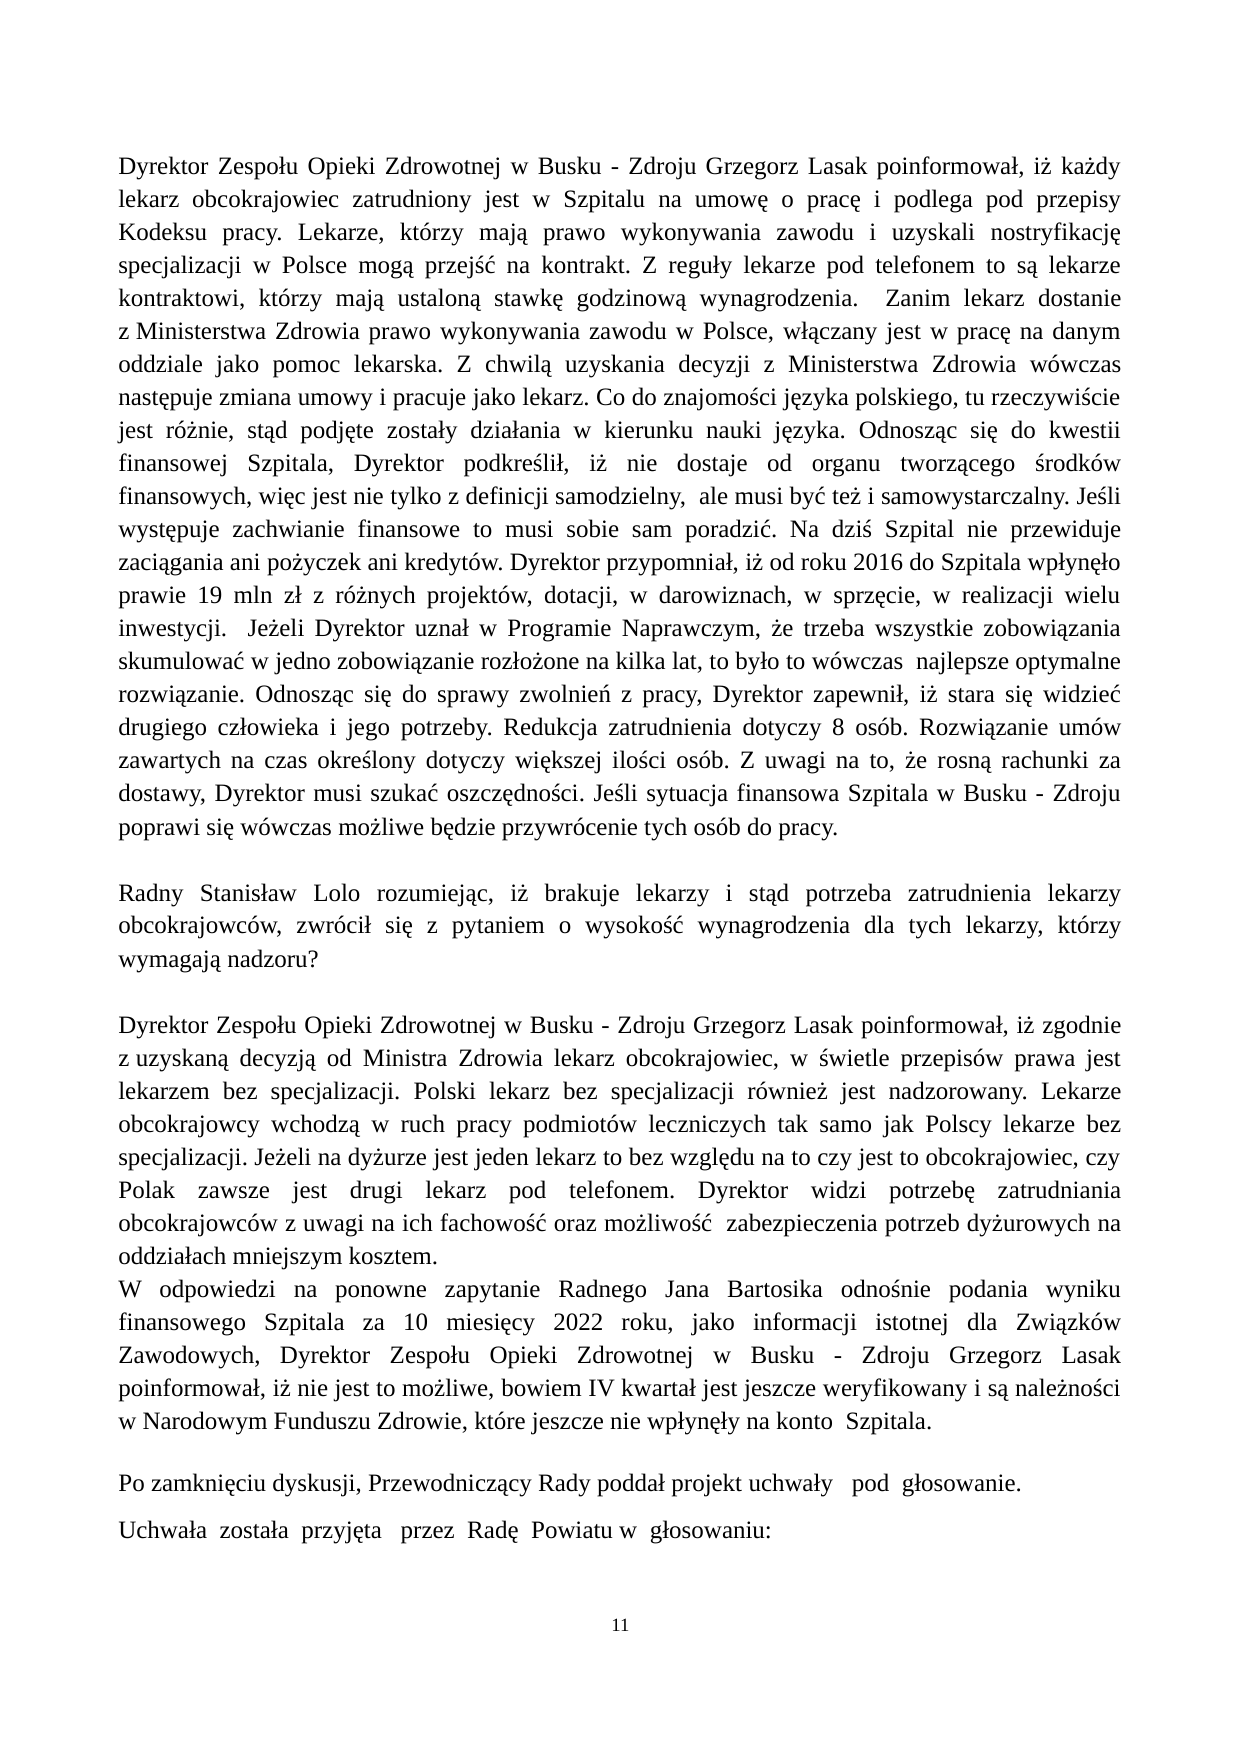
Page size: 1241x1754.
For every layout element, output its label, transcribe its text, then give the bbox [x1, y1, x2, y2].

text Dyrektor Zespołu Opieki Zdrowotnej w Busku - Zdroju Grzegorz Lasak poinformował, iż każdy lekarz obcokrajowiec zatrudniony jest w Szpitalu na umowę o pracę i podlega pod przepisy Kodeksu pracy. Lekarze, którzy mają prawo wykonywania zawodu i uzyskali nostryfikację specjalizacji w Polsce mogą przejść na kontrakt. Z reguły lekarze pod telefonem to są lekarze kontraktowi, którzy mają ustaloną stawkę godzinową wynagrodzenia. Zanim lekarz dostanie z Ministerstwa Zdrowia prawo wykonywania zawodu w Polsce, włączany jest w pracę na danym oddziale jako pomoc lekarska. Z chwilą uzyskania decyzji z Ministerstwa Zdrowia wówczas następuje zmiana umowy i pracuje jako lekarz. Co do znajomości języka polskiego, tu rzeczywiście jest różnie, stąd podjęte zostały działania w kierunku nauki języka. Odnosząc się do kwestii finansowej Szpitala, Dyrektor podkreślił, iż nie dostaje od organu tworzącego środków finansowych, więc jest nie tylko z definicji samodzielny, ale musi być też i samowystarczalny. Jeśli występuje zachwianie finansowe to musi sobie sam poradzić. Na dziś Szpital nie przewiduje zaciągania ani pożyczek ani kredytów. Dyrektor przypomniał, iż od roku 2016 do Szpitala wpłynęło prawie 19 mln zł z różnych projektów, dotacji, w darowiznach, w sprzęcie, w realizacji wielu inwestycji. Jeżeli Dyrektor uznał w Programie Naprawczym, że trzeba wszystkie zobowiązania skumulować w jedno zobowiązanie rozłożone na kilka lat, to było to wówczas najlepsze optymalne rozwiązanie. Odnosząc się do sprawy zwolnień z pracy, Dyrektor zapewnił, iż stara się widzieć drugiego człowieka i jego potrzeby. Redukcja zatrudnienia dotyczy 8 osób. Rozwiązanie umów zawartych na czas określony dotyczy większej ilości osób. Z uwagi na to, że rosną rachunki za dostawy, Dyrektor musi szukać oszczędności. Jeśli sytuacja finansowa Szpitala w Busku - Zdroju poprawi się wówczas możliwe będzie przywrócenie tych osób do pracy. [118, 151, 1122, 840]
list Uchwała została przyjęta przez Radę Powiatu w głosowaniu: [118, 1515, 1122, 1544]
text Dyrektor Zespołu Opieki Zdrowotnej w Busku - Zdroju Grzegorz Lasak poinformował, iż zgodnie z uzyskaną decyzją od Ministra Zdrowia lekarz obcokrajowiec, w świetle przepisów prawa jest lekarzem bez specjalizacji. Polski lekarz bez specjalizacji również jest nadzorowany. Lekarze obcokrajowcy wchodzą w ruch pracy podmiotów leczniczych tak samo jak Polscy lekarze bez specjalizacji. Jeżeli na dyżurze jest jeden lekarz to bez względu na to czy jest to obcokrajowiec, czy Polak zawsze jest drugi lekarz pod telefonem. Dyrektor widzi potrzebę zatrudniania obcokrajowców z uwagi na ich fachowość oraz możliwość zabezpieczenia potrzeb dyżurowych na oddziałach mniejszym kosztem. [118, 1010, 1122, 1269]
text W odpowiedzi na ponowne zapytanie Radnego Jana Bartosika odnośnie podania wyniku finansowego Szpitala za 10 miesięcy 2022 roku, jako informacji istotnej dla Związków Zawodowych, Dyrektor Zespołu Opieki Zdrowotnej w Busku - Zdroju Grzegorz Lasak poinformował, iż nie jest to możliwe, bowiem IV kwartał jest jeszcze weryfikowany i są należności w Narodowym Funduszu Zdrowie, które jeszcze nie wpłynęły na konto Szpitala. [118, 1274, 1122, 1435]
text Radny Stanisław Lolo rozumiejąc, iż brakuje lekarzy i stąd potrzeba zatrudnienia lekarzy obcokrajowców, zwrócił się z pytaniem o wysokość wynagrodzenia dla tych lekarzy, którzy wymagają nadzoru? [118, 878, 1122, 972]
list Po zamknięciu dyskusji, Przewodniczący Rady poddał projekt uchwały pod głosowanie. [118, 1468, 1122, 1496]
